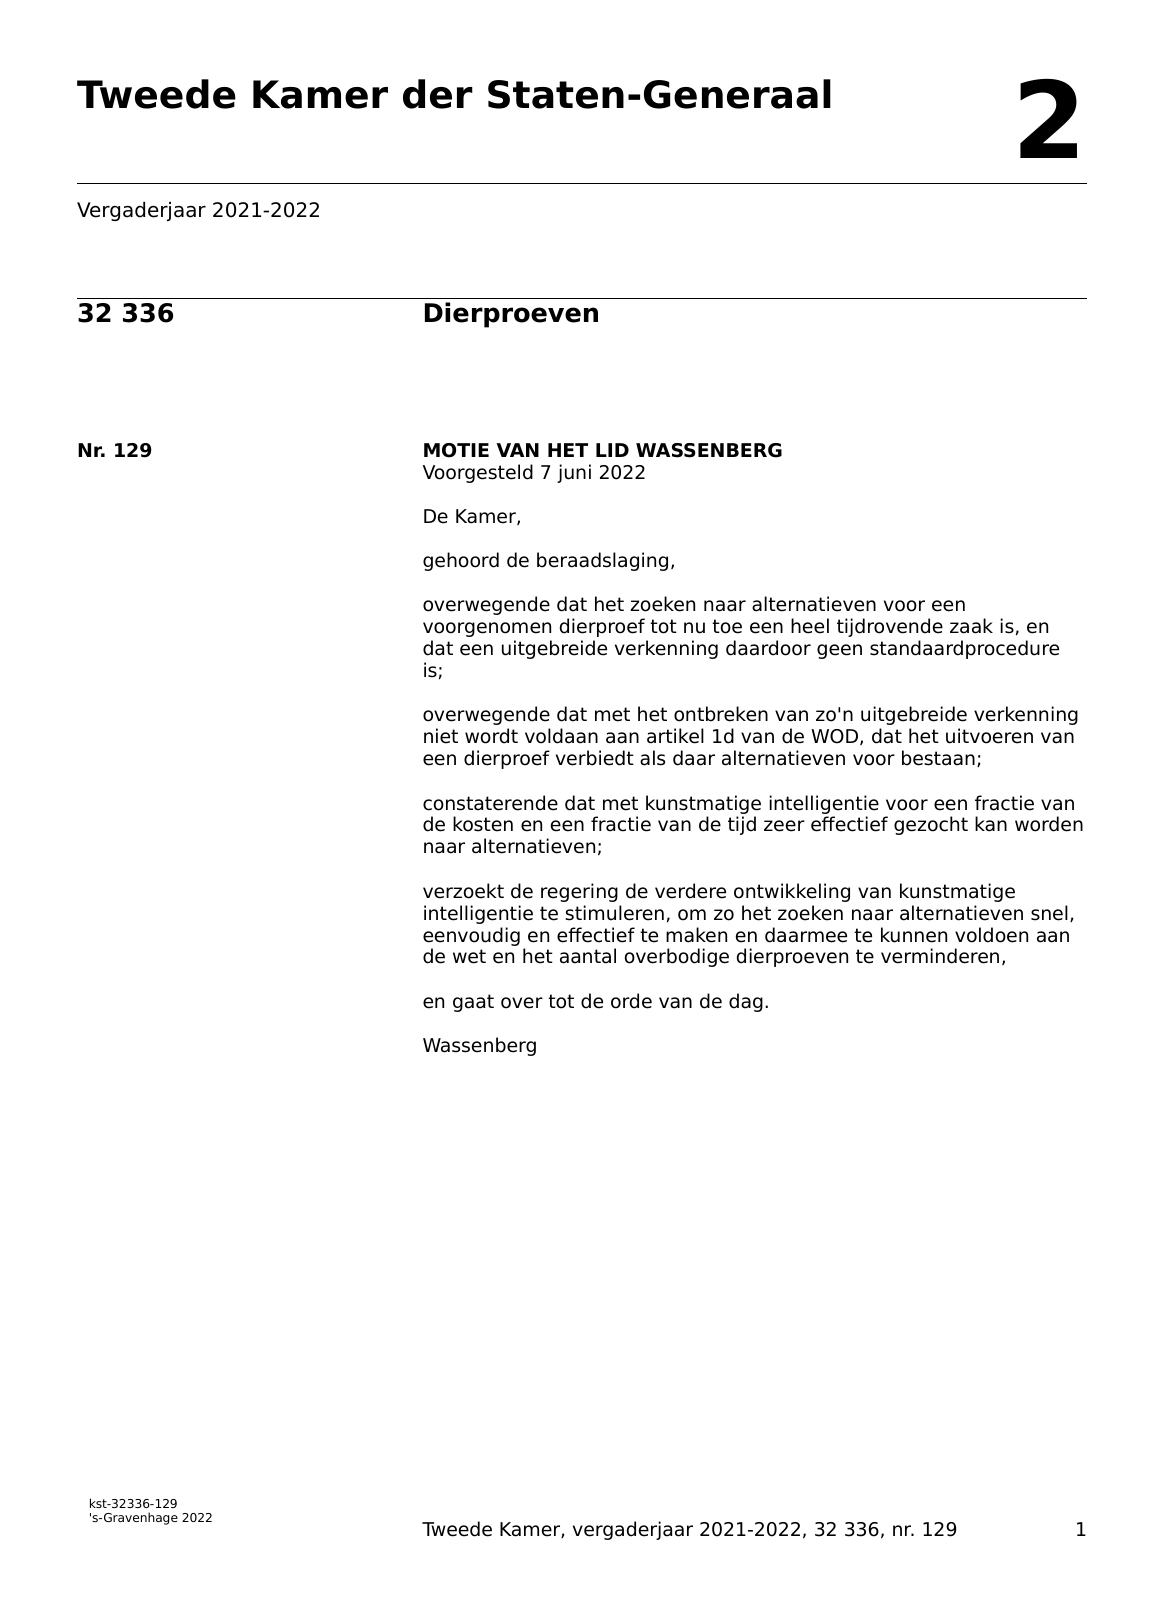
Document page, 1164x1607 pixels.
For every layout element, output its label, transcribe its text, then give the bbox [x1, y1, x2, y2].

table_header Tweede Kamer der Staten-Generaal [77, 59, 886, 183]
subtitle Nr. 129 MOTIE VAN HET LID WASSENBERG [77, 440, 1087, 462]
text overwegende dat het zoeken naar alternatieven voor een voorgenomen dierproef tot nu toe een heel tijdrovende zaak is, en dat een uitgebreide verkenning daardoor geen standaardprocedure is; [422, 594, 1087, 682]
table_cell Vergaderjaar 2021-2022 [77, 184, 1087, 298]
text Voorgesteld 7 juni 2022 [422, 462, 1087, 484]
text en gaat over tot de orde van de dag. [422, 991, 1087, 1013]
text verzoekt de regering de verdere ontwikkeling van kunstmatige intelligentie te stimuleren, om zo het zoeken naar alternatieven snel, eenvoudig en effectief te maken en daarmee te kunnen voldoen aan de wet en het aantal overbodige dierproeven te verminderen, [422, 881, 1087, 968]
text De Kamer, [422, 506, 1087, 528]
text gehoord de beraadslaging, [422, 550, 1087, 572]
table_header 2 [886, 59, 1087, 183]
text Wassenberg [422, 1035, 1087, 1057]
text kst-32336-129 [88, 1497, 323, 1511]
subtitle 32 336 Dierproeven [77, 299, 1087, 329]
text constaterende dat met kunstmatige intelligentie voor een fractie van de kosten en een fractie van de tijd zeer effectief gezocht kan worden naar alternatieven; [422, 792, 1087, 858]
text 's-Gravenhage 2022 [88, 1511, 323, 1525]
text overwegende dat met het ontbreken van zo'n uitgebreide verkenning niet wordt voldaan aan artikel 1d van de WOD, dat het uitvoeren van een dierproef verbiedt als daar alternatieven voor bestaan; [422, 704, 1087, 770]
